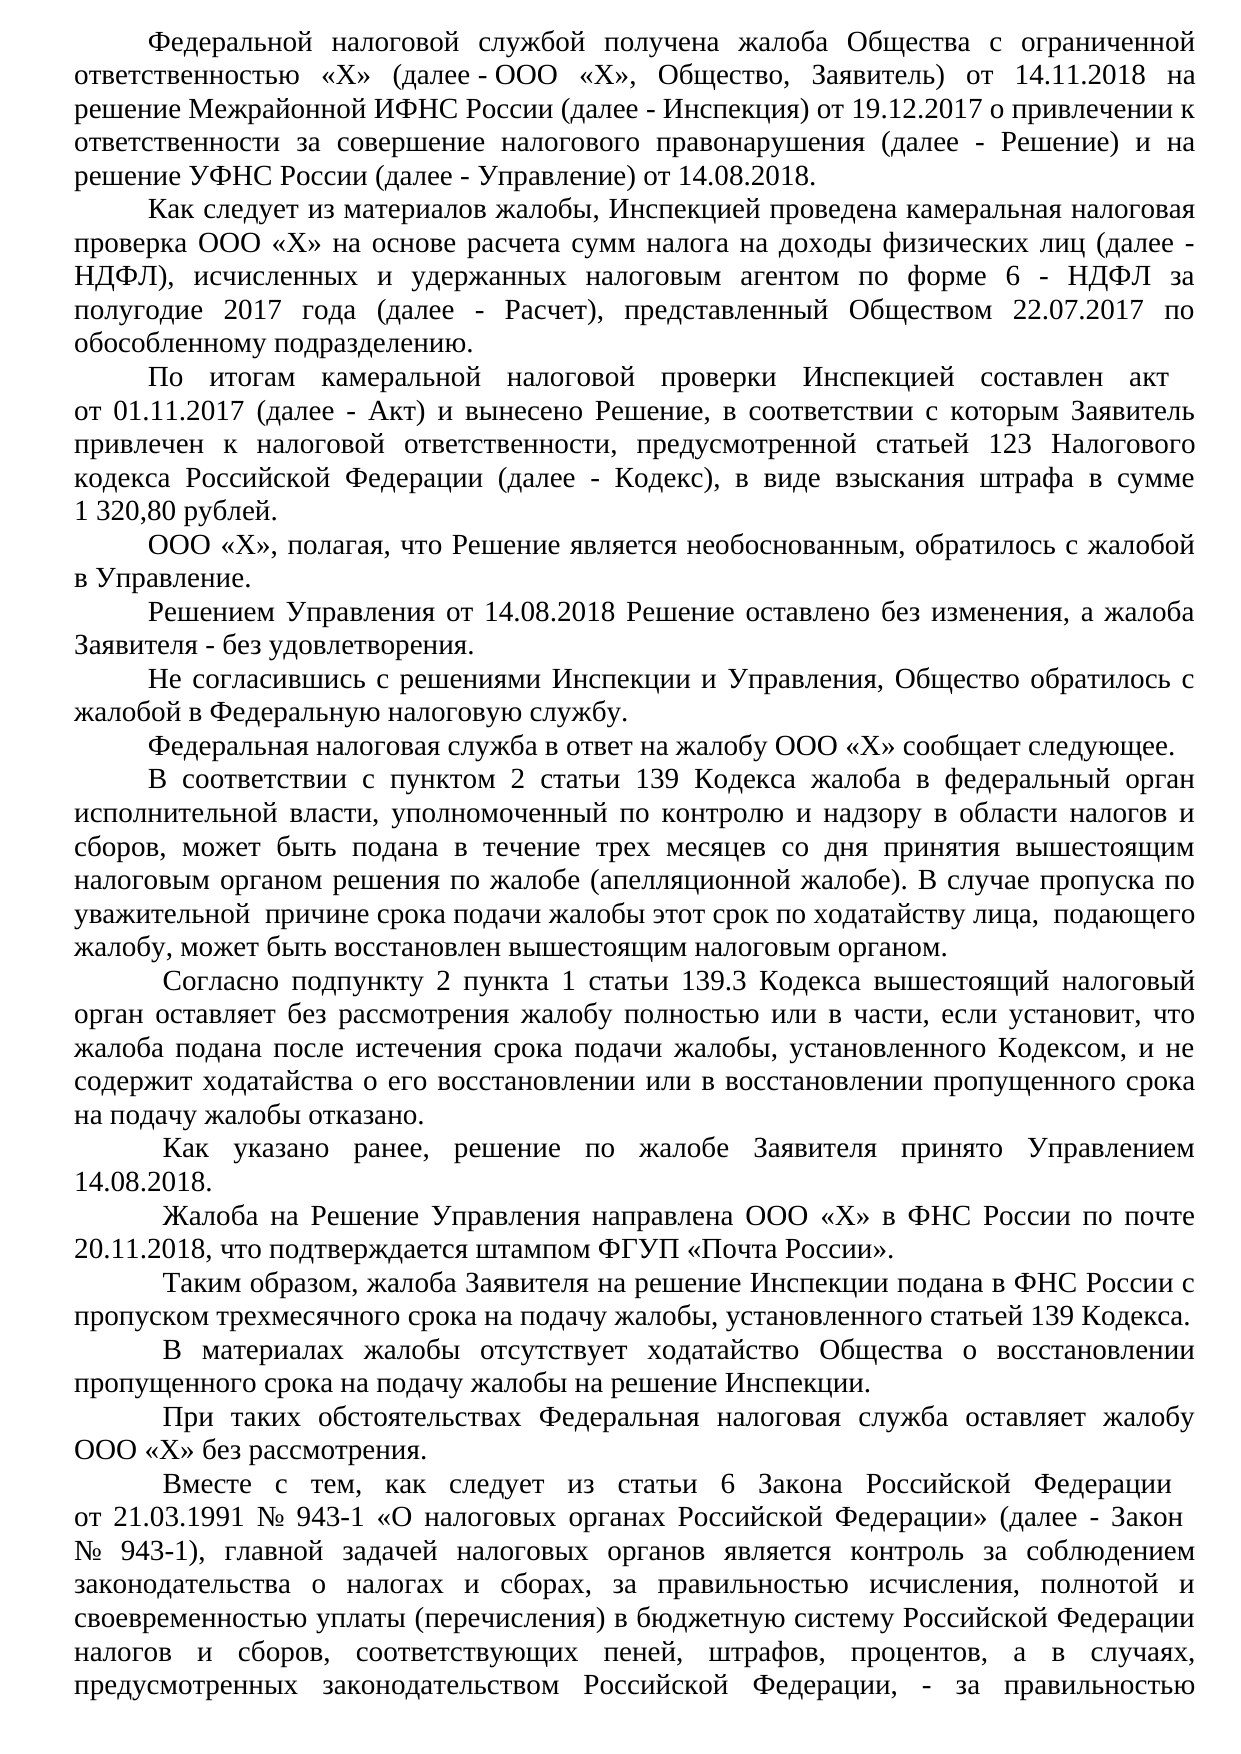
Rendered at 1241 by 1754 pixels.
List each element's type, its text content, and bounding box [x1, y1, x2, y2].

text Как следует из материалов жалобы, Инспекцией проведена камеральная налоговая проверка ООО «Х» на основе расчета сумм налога на доходы физических лиц (далее - НДФЛ), исчисленных и удержанных налоговым агентом по форме 6 - НДФЛ за полугодие 2017 года (далее - Расчет), представленный Обществом 22.07.2017 по обособленному подразделению. [74, 191, 1196, 359]
text ООО «Х», полагая, что Решение является необоснованным, обратилось с жалобой в Управление. [74, 527, 1196, 594]
text Вместе с тем, как следует из статьи 6 Закона Российской Федерации от 21.03.1991 № 943-1 «О налоговых органах Российской Федерации» (далее - Закон № 943-1), главной задачей налоговых органов является контроль за соблюдением законодательства о налогах и сборах, за правильностью исчисления, полнотой и своевременностью уплаты (перечисления) в бюджетную систему Российской Федерации налогов и сборов, соответствующих пеней, штрафов, процентов, а в случаях, предусмотренных законодательством Российской Федерации, - за правильностью [74, 1466, 1196, 1701]
text Как указано ранее, решение по жалобе Заявителя принято Управлением 14.08.2018. [74, 1131, 1196, 1198]
text Таким образом, жалоба Заявителя на решение Инспекции подана в ФНС России с пропуском трехмесячного срока на подачу жалобы, установленного статьей 139 Кодекса. [74, 1265, 1196, 1332]
text По итогам камеральной налоговой проверки Инспекцией составлен акт от 01.11.2017 (далее - Акт) и вынесено Решение, в соответствии с которым Заявитель привлечен к налоговой ответственности, предусмотренной статьей 123 Налогового кодекса Российской Федерации (далее - Кодекс), в виде взыскания штрафа в сумме 1 320,80 рублей. [74, 359, 1196, 527]
text Федеральная налоговая служба в ответ на жалобу ООО «Х» сообщает следующее. [74, 728, 1196, 762]
text Согласно подпункту 2 пункта 1 статьи 139.3 Кодекса вышестоящий налоговый орган оставляет без рассмотрения жалобу полностью или в части, если установит, что жалоба подана после истечения срока подачи жалобы, установленного Кодексом, и не содержит ходатайства о его восстановлении или в восстановлении пропущенного срока на подачу жалобы отказано. [74, 963, 1196, 1131]
text В материалах жалобы отсутствует ходатайство Общества о восстановлении пропущенного срока на подачу жалобы на решение Инспекции. [74, 1332, 1196, 1399]
text Не согласившись с решениями Инспекции и Управления, Общество обратилось с жалобой в Федеральную налоговую службу. [74, 661, 1196, 728]
text Федеральной налоговой службой получена жалоба Общества с ограниченной ответственностью «Х» (далее - ООО «Х», Общество, Заявитель) от 14.11.2018 на решение Межрайонной ИФНС России (далее - Инспекция) от 19.12.2017 о привлечении к ответственности за совершение налогового правонарушения (далее - Решение) и на решение УФНС России (далее - Управление) от 14.08.2018. [74, 24, 1196, 191]
text Жалоба на Решение Управления направлена ООО «Х» в ФНС России по почте 20.11.2018, что подтверждается штампом ФГУП «Почта России». [74, 1198, 1196, 1265]
text В соответствии с пунктом 2 статьи 139 Кодекса жалоба в федеральный орган исполнительной власти, уполномоченный по контролю и надзору в области налогов и сборов, может быть подана в течение трех месяцев со дня принятия вышестоящим налоговым органом решения по жалобе (апелляционной жалобе). В случае пропуска по уважительной причине срока подачи жалобы этот срок по ходатайству лица, подающего [74, 762, 1196, 929]
text При таких обстоятельствах Федеральная налоговая служба оставляет жалобу ООО «Х» без рассмотрения. [74, 1399, 1196, 1466]
text жалобу, может быть восстановлен вышестоящим налоговым органом. [74, 929, 1196, 963]
text Решением Управления от 14.08.2018 Решение оставлено без изменения, а жалоба Заявителя - без удовлетворения. [74, 594, 1196, 661]
